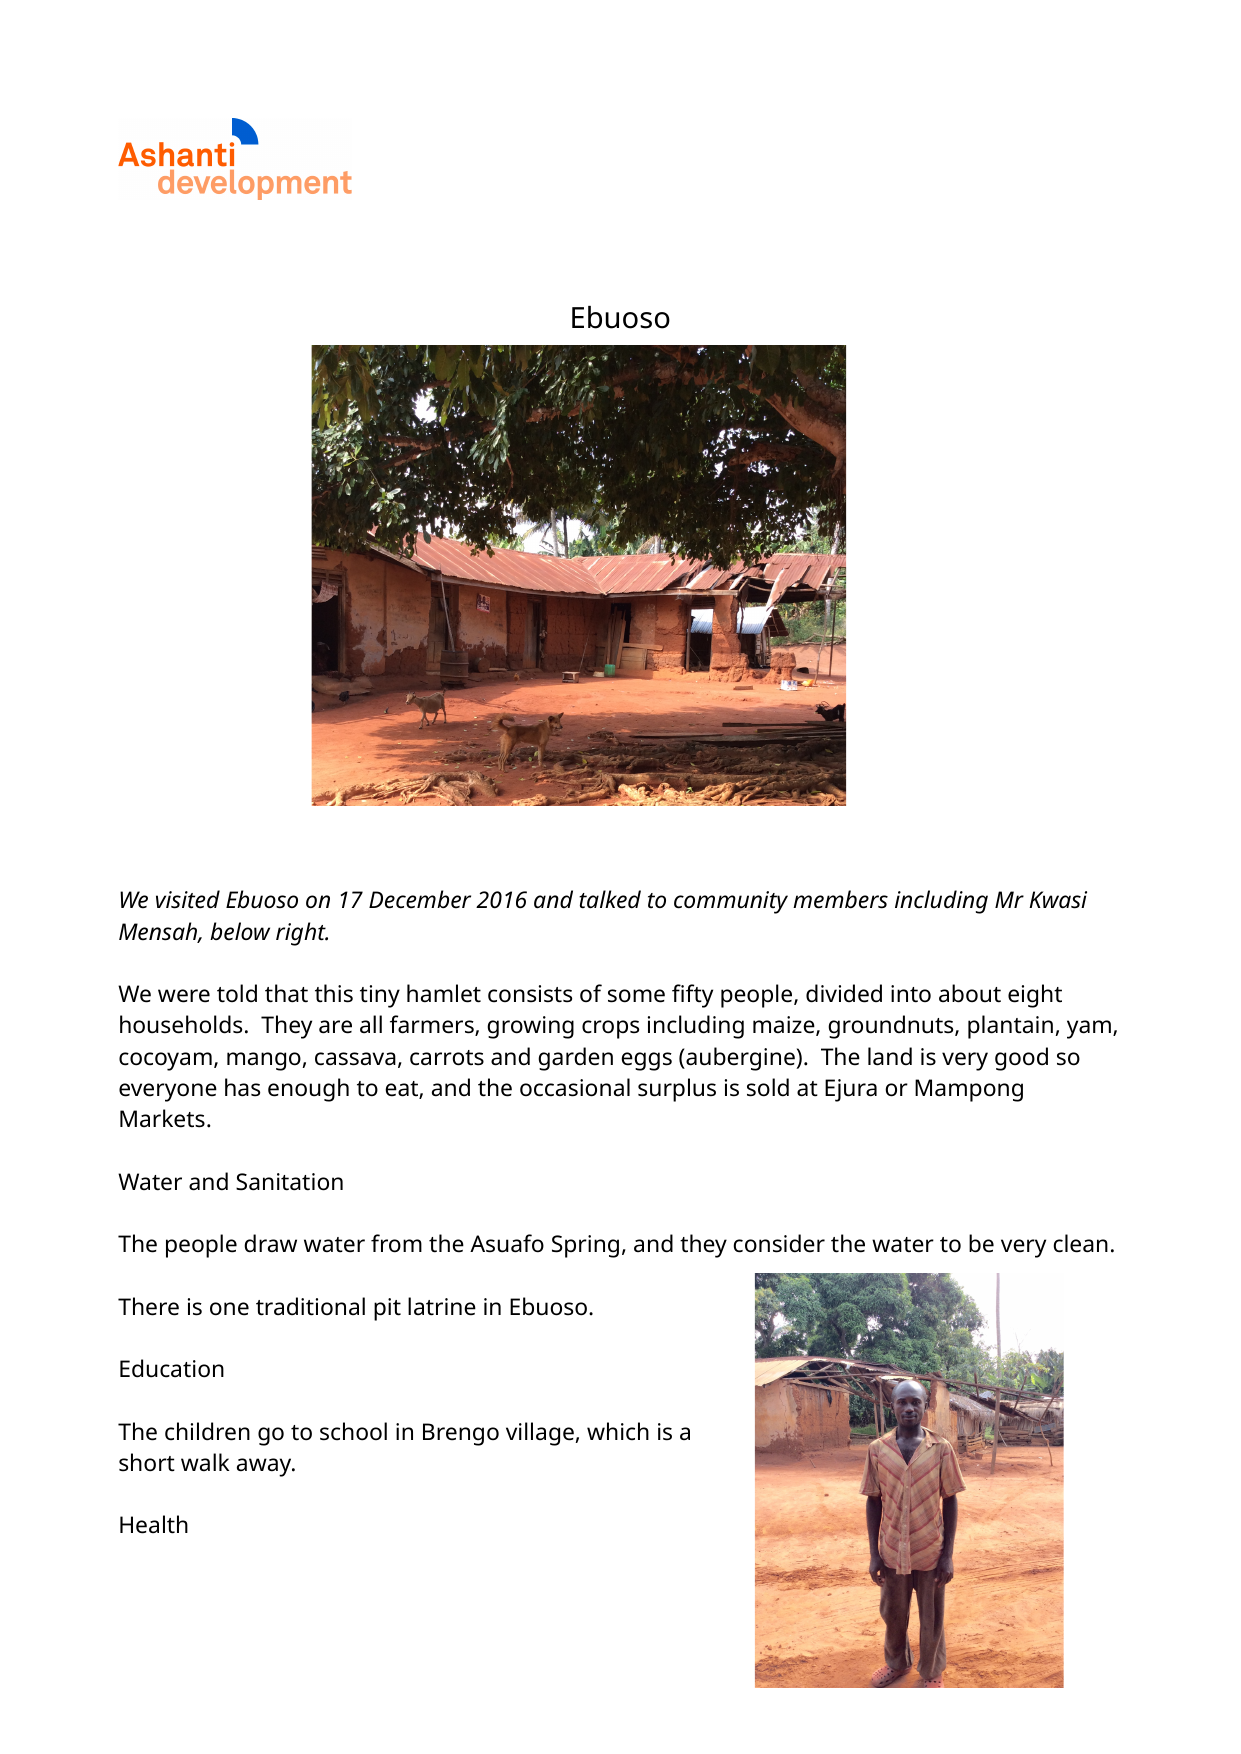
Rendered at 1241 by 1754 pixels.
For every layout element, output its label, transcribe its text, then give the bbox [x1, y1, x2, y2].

text The people draw water from the Asuafo Spring, and they consider the water to be very clean. [118, 1228, 1122, 1259]
text There is one traditional pit latrine in Ebuoso. [118, 1290, 754, 1322]
picture [118, 118, 352, 200]
text Water and Sanitation [118, 1165, 1122, 1197]
text We were told that this tiny hamlet consists of some fifty people, divided into about eight households. They are all farmers, growing crops including maize, groundnuts, plantain, yam, cocoyam, mango, cassava, carrots and garden eggs (aubergine). The land is very good so everyone has enough to eat, and the occasional surplus is sold at Ejura or Mampong Markets. [118, 978, 1122, 1134]
text [1064, 1353, 1122, 1384]
text [1064, 1415, 1122, 1478]
text Ebuoso [118, 297, 1122, 337]
text Education [118, 1353, 754, 1384]
picture [754, 1273, 1064, 1688]
text Health [118, 1509, 754, 1540]
text [1064, 1290, 1122, 1322]
text We visited Ebuoso on 17 December 2016 and talked to community members including Mr Kwasi Mensah, below right. [118, 884, 1122, 947]
text The children go to school in Brengo village, which is a short walk away. [118, 1415, 754, 1478]
text [1064, 1509, 1122, 1540]
